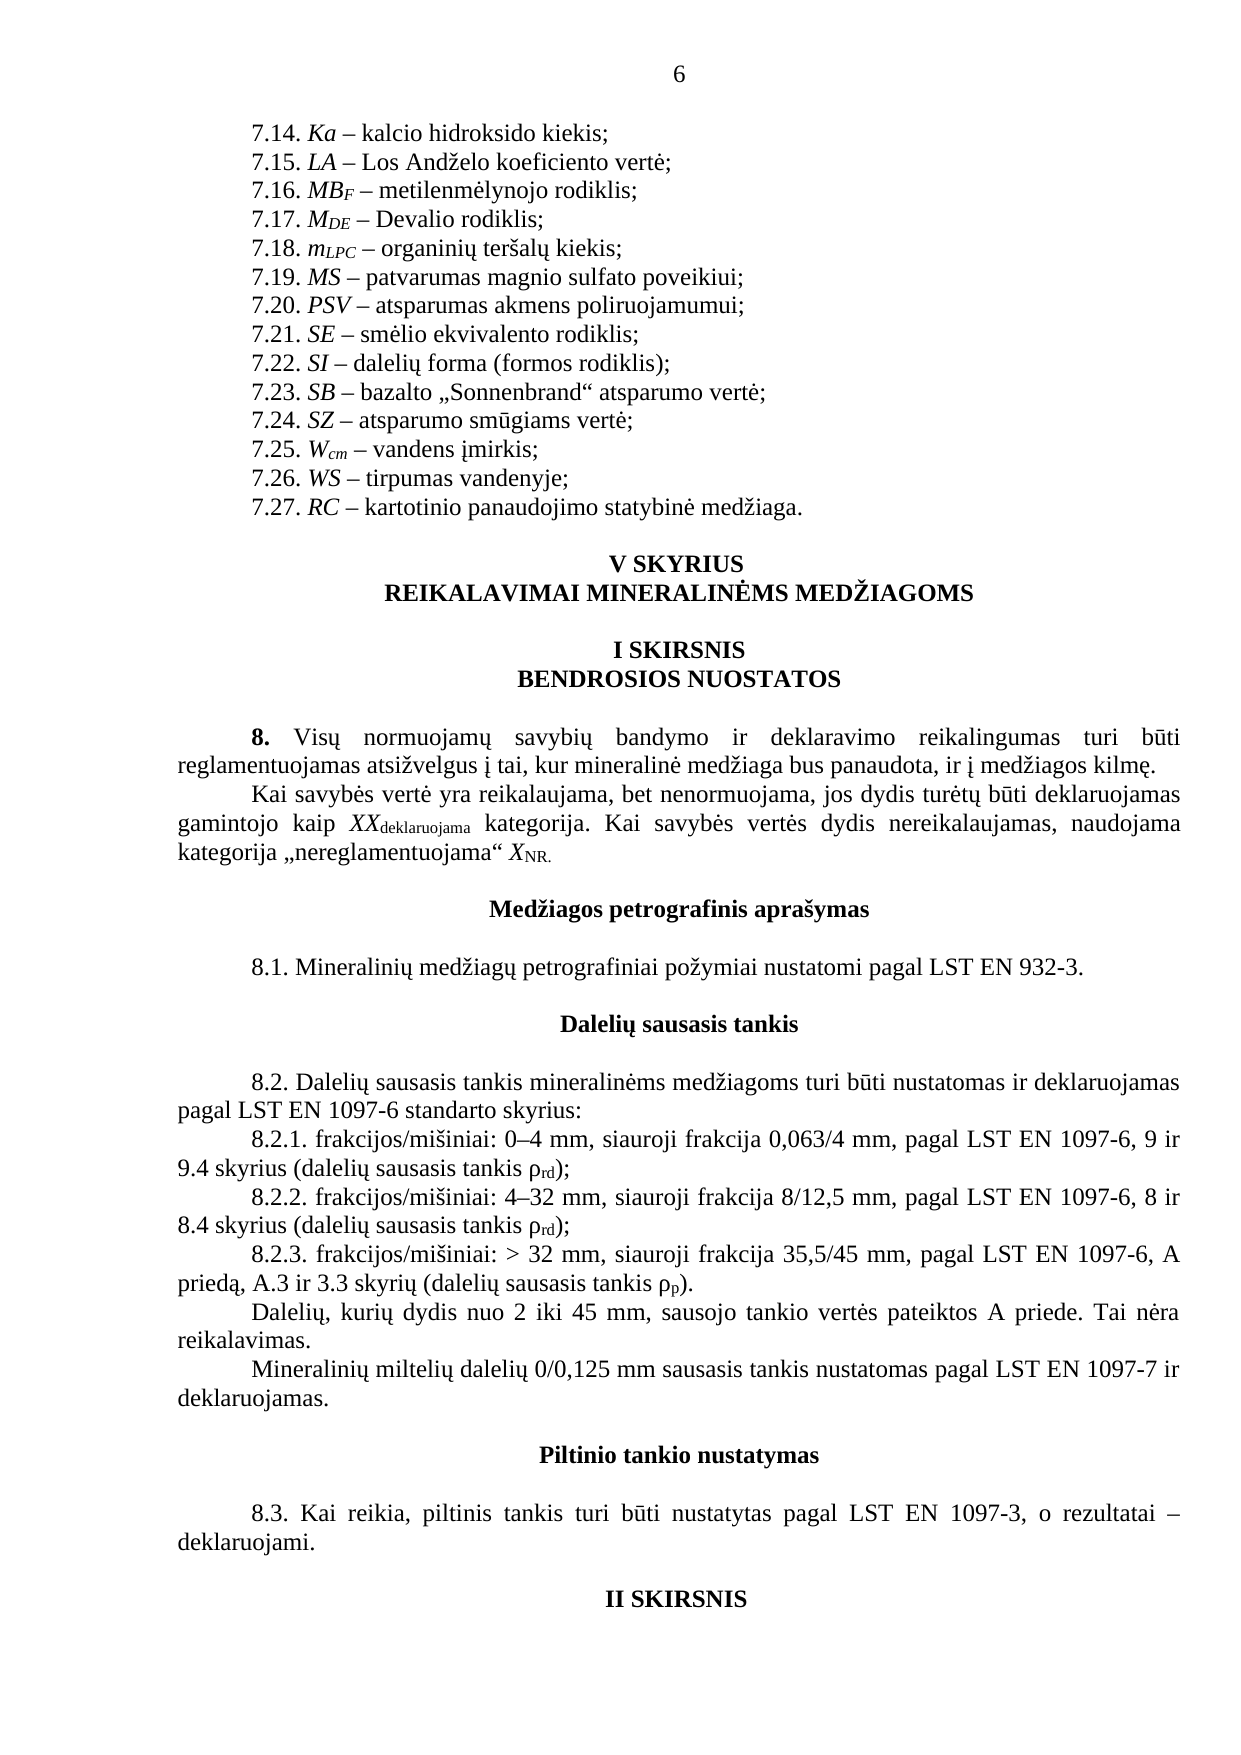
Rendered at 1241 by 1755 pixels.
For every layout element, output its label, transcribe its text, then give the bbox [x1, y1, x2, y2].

text Dalelių, kurių dydis nuo 2 iki 45 mm, sausojo tankio vertės pateiktos A priede. Tai nėra reikalavimas. [177, 1297, 1181, 1354]
text 8.2.2. frakcijos/mišiniai: 4–32 mm, siauroji frakcija 8/12,5 mm, pagal LST EN 1097-6, 8 ir 8.4 skyrius (dalelių sausasis tankis ρrd); [177, 1182, 1181, 1239]
text 7.21. SE – smėlio ekvivalento rodiklis; [177, 319, 1181, 348]
text REIKALAVIMAI MINERALINĖMS MEDŽIAGOMS [177, 578, 1181, 607]
text 8.2.1. frakcijos/mišiniai: 0–4 mm, siauroji frakcija 0,063/4 mm, pagal LST EN 1097-6, 9 ir 9.4 skyrius (dalelių sausasis tankis ρrd); [177, 1124, 1181, 1182]
text 7.25. Wcm – vandens įmirkis; [177, 434, 1181, 463]
text II SKIRSNIS [177, 1584, 1181, 1613]
text Kai savybės vertė yra reikalaujama, bet nenormuojama, jos dydis turėtų būti deklaruojamas gamintojo kaip XXdeklaruojama kategorija. Kai savybės vertės dydis nereikalaujamas, naudojama kategorija „nereglamentuojama“ XNR. [177, 779, 1181, 866]
text 8.3. Kai reikia, piltinis tankis turi būti nustatytas pagal LST EN 1097-3, o rezultatai – deklaruojami. [177, 1498, 1181, 1556]
text 7.19. MS – patvarumas magnio sulfato poveikiui; [177, 262, 1181, 291]
text I SKIRSNIS [177, 636, 1181, 664]
text Medžiagos petrografinis aprašymas [177, 894, 1181, 923]
text Mineralinių miltelių dalelių 0/0,125 mm sausasis tankis nustatomas pagal LST EN 1097-7 ir deklaruojamas. [177, 1354, 1181, 1412]
text 7.23. SB – bazalto „Sonnenbrand“ atsparumo vertė; [177, 377, 1181, 406]
text 8.1. Mineralinių medžiagų petrografiniai požymiai nustatomi pagal LST EN 932-3. [177, 952, 1181, 981]
text 7.22. SI – dalelių forma (formos rodiklis); [177, 348, 1181, 377]
text 7.14. Ka – kalcio hidroksido kiekis; [177, 118, 1181, 147]
text Dalelių sausasis tankis [177, 1009, 1181, 1038]
text 8. Visų normuojamų savybių bandymo ir deklaravimo reikalingumas turi būti reglamentuojamas atsižvelgus į tai, kur mineralinė medžiaga bus panaudota, ir į medžiagos kilmę. [177, 722, 1181, 779]
text 7.18. mLPC – organinių teršalų kiekis; [177, 233, 1181, 262]
text Piltinio tankio nustatymas [177, 1441, 1181, 1469]
text 7.27. RC – kartotinio panaudojimo statybinė medžiaga. [177, 492, 1181, 521]
text V SKYRIUS [177, 549, 1181, 578]
text 7.20. PSV – atsparumas akmens poliruojamumui; [177, 291, 1181, 319]
text 7.26. WS – tirpumas vandenyje; [177, 463, 1181, 492]
text 8.2. Dalelių sausasis tankis mineralinėms medžiagoms turi būti nustatomas ir deklaruojamas pagal LST EN 1097-6 standarto skyrius: [177, 1067, 1181, 1124]
text 8.2.3. frakcijos/mišiniai: > 32 mm, siauroji frakcija 35,5/45 mm, pagal LST EN 1097-6, A priedą, A.3 ir 3.3 skyrių (dalelių sausasis tankis ρp). [177, 1239, 1181, 1297]
text BENDROSIOS NUOSTATOS [177, 664, 1181, 693]
text 7.16. MBF – metilenmėlynojo rodiklis; [177, 176, 1181, 204]
text 7.24. SZ – atsparumo smūgiams vertė; [177, 406, 1181, 434]
text 7.17. MDE – Devalio rodiklis; [177, 204, 1181, 233]
text 7.15. LA – Los Andželo koeficiento vertė; [177, 147, 1181, 176]
